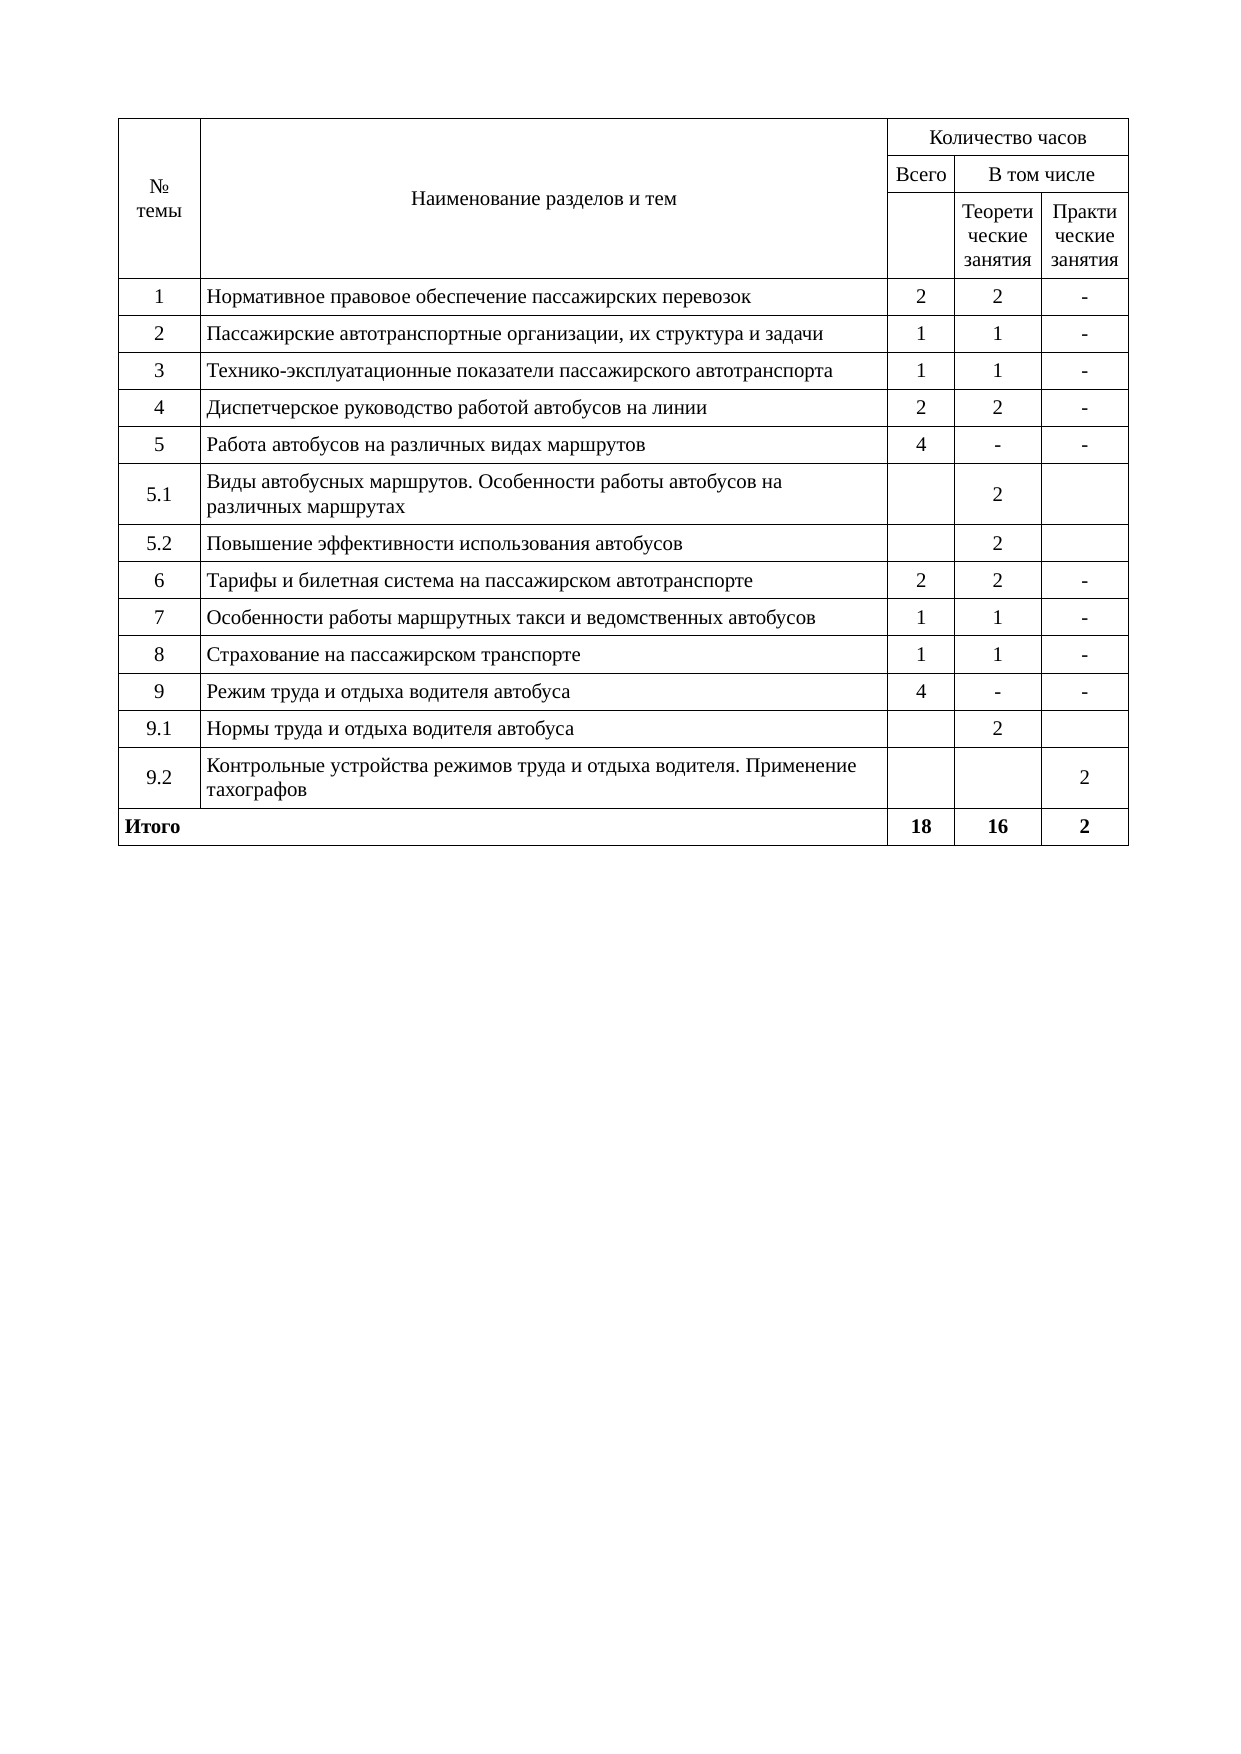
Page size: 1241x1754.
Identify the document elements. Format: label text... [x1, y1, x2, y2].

table_cell В том числе [955, 156, 1128, 192]
table_cell 1 [888, 636, 954, 672]
table_cell Технико-эксплуатационные показатели пассажирского автотранспорта [201, 353, 887, 389]
table_cell Повышение эффективности использования автобусов [201, 525, 887, 561]
table_cell - [1042, 316, 1128, 352]
table_cell Тарифы и билетная система на пассажирском автотранспорте [201, 562, 887, 598]
table_cell - [1042, 390, 1128, 426]
table_cell Нормы труда и отдыха водителя автобуса [201, 711, 887, 747]
table_cell 1 [888, 599, 954, 635]
table_cell Всего [888, 156, 954, 192]
table_cell Нормативное правовое обеспечение пассажирских перевозок [201, 279, 887, 314]
table_cell 2 [955, 525, 1041, 561]
table_cell - [1042, 674, 1128, 709]
table_cell 9 [119, 674, 200, 709]
table_cell 2 [955, 390, 1041, 426]
table_cell [888, 525, 954, 561]
table_cell - [955, 427, 1041, 463]
table_cell [888, 748, 954, 808]
table_cell 2 [888, 390, 954, 426]
table_cell Работа автобусов на различных видах маршрутов [201, 427, 887, 463]
table_cell 8 [119, 636, 200, 672]
table_cell - [1042, 353, 1128, 389]
table_cell 1 [955, 636, 1041, 672]
table_cell 6 [119, 562, 200, 598]
table_cell 5.1 [119, 464, 200, 524]
table_cell 9.2 [119, 748, 200, 808]
table_cell 2 [1042, 748, 1128, 808]
table_cell - [1042, 636, 1128, 672]
table_cell - [955, 674, 1041, 709]
table_cell 2 [955, 464, 1041, 524]
table_cell 18 [888, 809, 954, 845]
table_header № темы [119, 119, 200, 277]
table_cell [1042, 525, 1128, 561]
table_cell Особенности работы маршрутных такси и ведомственных автобусов [201, 599, 887, 635]
table_cell 2 [1042, 809, 1128, 845]
table_cell 2 [955, 562, 1041, 598]
table_cell 1 [119, 279, 200, 314]
table_cell - [1042, 279, 1128, 314]
table_cell [1042, 464, 1128, 524]
table_cell 2 [888, 562, 954, 598]
table_cell Теоретические занятия [955, 193, 1041, 277]
table_cell 2 [119, 316, 200, 352]
table_cell 5 [119, 427, 200, 463]
table_cell 7 [119, 599, 200, 635]
table_cell [1042, 711, 1128, 747]
table_cell Пассажирские автотранспортные организации, их структура и задачи [201, 316, 887, 352]
table_cell 5.2 [119, 525, 200, 561]
table_cell Итого [119, 809, 887, 845]
table_cell [888, 464, 954, 524]
table_cell Страхование на пассажирском транспорте [201, 636, 887, 672]
table_cell Виды автобусных маршрутов. Особенности работы автобусов на различных маршрутах [201, 464, 887, 524]
table_cell [888, 711, 954, 747]
table_cell 2 [955, 279, 1041, 314]
table_cell [888, 193, 954, 277]
table_cell 1 [955, 353, 1041, 389]
table_cell 2 [955, 711, 1041, 747]
table_header Количество часов [888, 119, 1128, 155]
table_cell Практические занятия [1042, 193, 1128, 277]
table_cell 1 [955, 599, 1041, 635]
table_cell Контрольные устройства режимов труда и отдыха водителя. Применение тахографов [201, 748, 887, 808]
table_cell 1 [888, 353, 954, 389]
table_cell - [1042, 427, 1128, 463]
table_cell 1 [888, 316, 954, 352]
table_cell Диспетчерское руководство работой автобусов на линии [201, 390, 887, 426]
table_cell 2 [888, 279, 954, 314]
table_cell - [1042, 599, 1128, 635]
table_cell [955, 748, 1041, 808]
table_cell 4 [119, 390, 200, 426]
table_cell 4 [888, 674, 954, 709]
table_header Наименование разделов и тем [201, 119, 887, 277]
table_cell 3 [119, 353, 200, 389]
table_cell 16 [955, 809, 1041, 845]
table_cell Режим труда и отдыха водителя автобуса [201, 674, 887, 709]
table_cell 9.1 [119, 711, 200, 747]
table_cell - [1042, 562, 1128, 598]
table_cell 4 [888, 427, 954, 463]
table_cell 1 [955, 316, 1041, 352]
